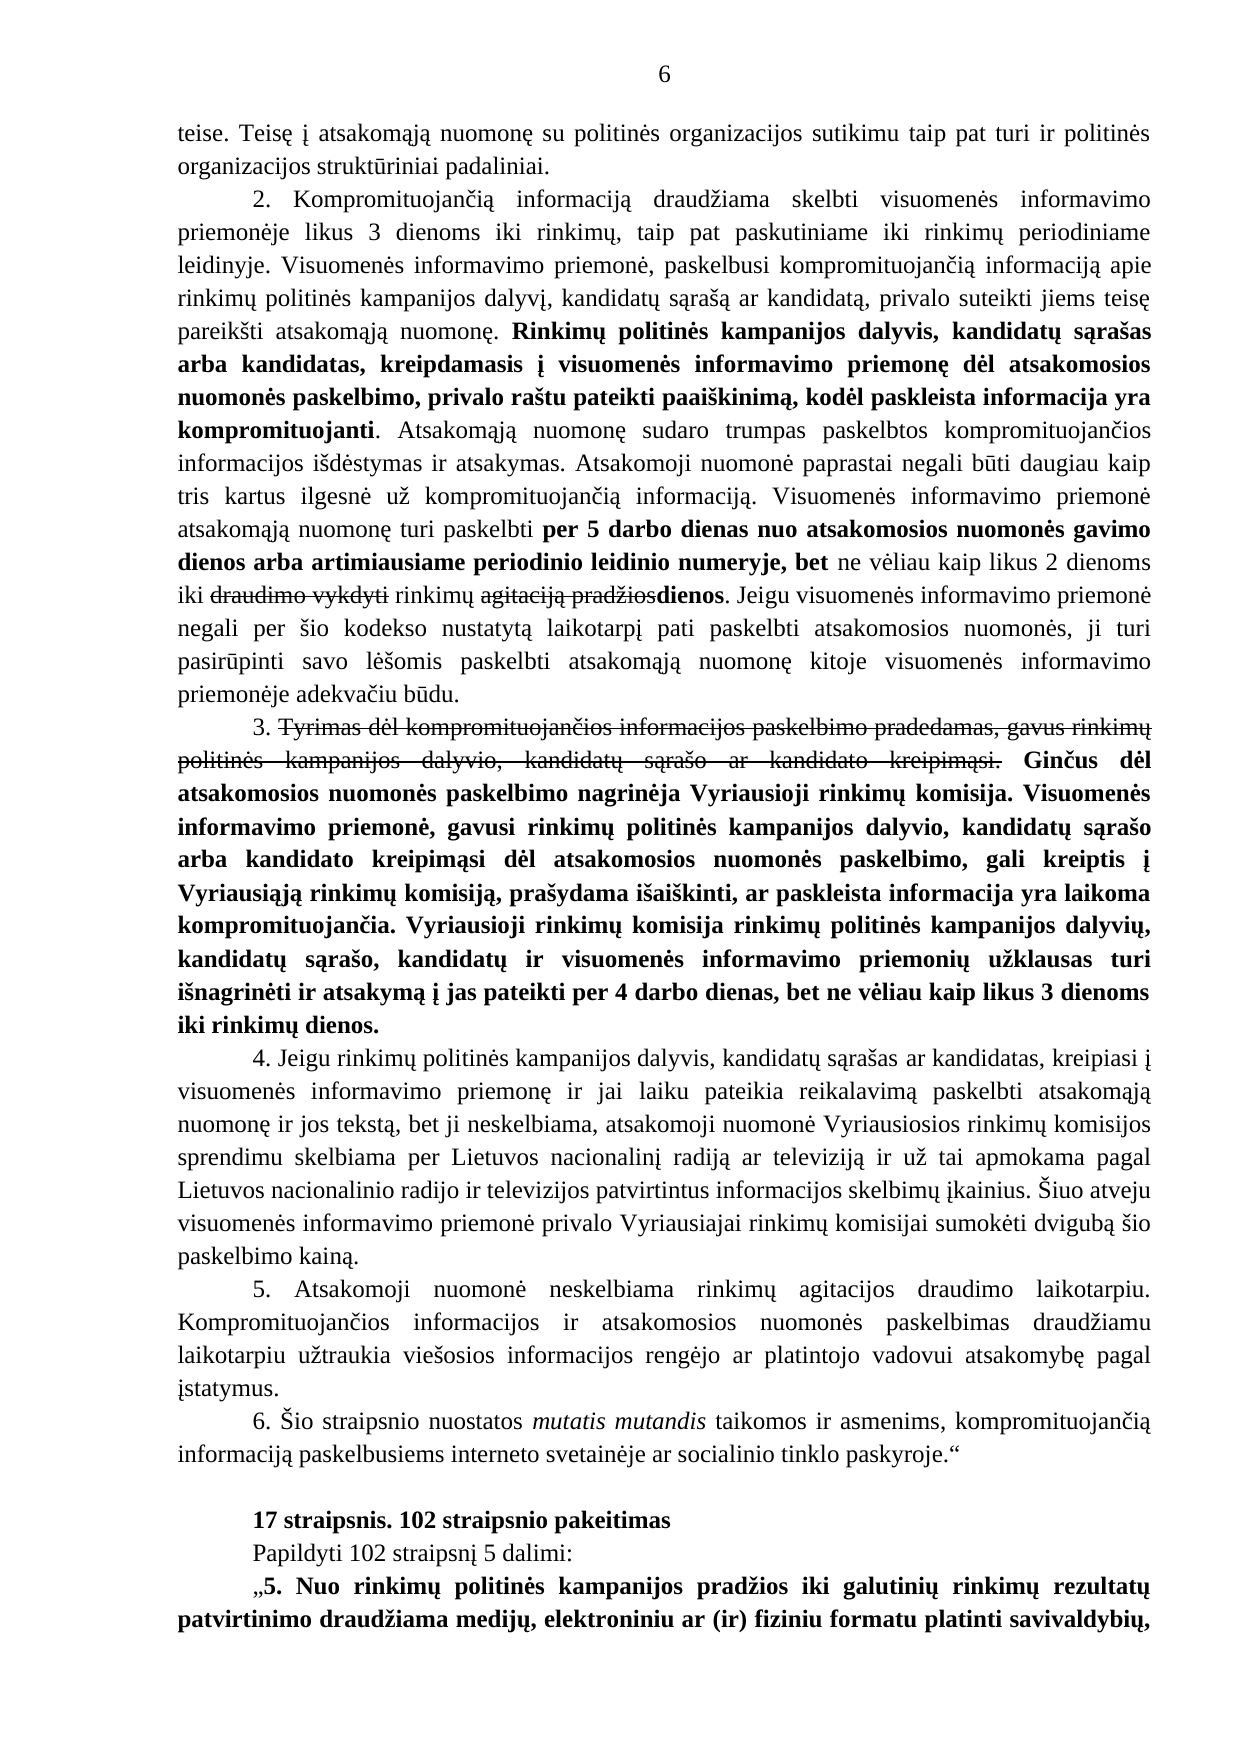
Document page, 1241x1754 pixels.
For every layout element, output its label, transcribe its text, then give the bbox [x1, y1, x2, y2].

text 4. Jeigu rinkimų politinės kampanijos dalyvis, kandidatų sąrašas ar kandidatas, kreipiasi į visuomenės informavimo priemonę ir jai laiku pateikia reikalavimą paskelbti atsakomąją nuomonę ir jos tekstą, bet ji neskelbiama, atsakomoji nuomonė Vyriausiosios rinkimų komisijos sprendimu skelbiama per Lietuvos nacionalinį radiją ar televiziją ir už tai apmokama pagal Lietuvos nacionalinio radijo ir televizijos patvirtintus informacijos skelbimų įkainius. Šiuo atveju visuomenės informavimo priemonė privalo Vyriausiajai rinkimų komisijai sumokėti dvigubą šio paskelbimo kainą. [177, 1043, 1152, 1269]
text 5. Atsakomoji nuomonė neskelbiama rinkimų agitacijos draudimo laikotarpiu. Kompromituojančios informacijos ir atsakomosios nuomonės paskelbimas draudžiamu laikotarpiu užtraukia viešosios informacijos rengėjo ar platintojo vadovui atsakomybę pagal įstatymus. [177, 1274, 1152, 1402]
text 6. Šio straipsnio nuostatos mutatis mutandis taikomos ir asmenims, kompromituojančią informaciją paskelbusiems interneto svetainėje ar socialinio tinklo paskyroje.“ [177, 1406, 1152, 1468]
text 1. Prasidėjus rinkimų politinės kampanijos laikotarpiui, registruotas paskelbus kandidatus ir kandidatų sąrašus, rinkimų politinės kampanijos dalyvis, kandidatų sąrašas ar kandidatas turi teisę pareikšti reikalavimą paskelbti atsakomąją nuomonę apie juos kompromituojančią informaciją paskelbusiai visuomenės informavimo priemonei. Kompromituojančia informacija pripažįstama tokia informacija, kuria siekiama paveikti rinkėjus, kad šie nebalsuotų už rinkimų politinės kampanijos dalyvį, kandidatų sąrašą ar kandidatą, ir ir (ar) dalyvį, kandidatų sąrašą ar kandidatą neigiamai apibūdinanti žiniainformacija. Visuomenės informavimo priemonės paskelbta, nuomonė (skirtingai nuo žinios, nuomonei netaikomi tiesos kriterijai), taip pat ir neigiama, nepripažįstama kompromituojančia informacija ir nesuteikia teisės reikalauti paskelbti atsakomąją nuomonę. Reikalavimas paskelbti atsakomąją nuomonę taip pat gali būti netenkinamas jeigu: informacija paskelbta ne apie rinkimų politinės kampanijos dalyvį, kandidatų sąrašą ar kandidatą; paskelbta informacija nėra kompromituojanti pagal šiame straipsnyje nurodytus kriterijus; kompromituojančią informaciją apie rinkimų politinės kampanijos dalyvį, kandidatų sąrašą ar kandidatą paskelbė pats rinkimų politinės kampanijos dalyvis, kandidatas; paskelbtoje informacijoje nėra jokiios rinkimų politinės kampanijos dalyvį, kandidatų sąrašą ar kandidatą apibūdinančiosių žinių informacijos; rinkimų politinės kampanijos dalyvis, kandidatų sąrašas ar kandidatas jau pasinaudojo atsakomosios nuomonės teise. Teisę į atsakomąją nuomonę su politinės organizacijos sutikimu taip pat turi ir politinės organizacijos struktūriniai padaliniai. [177, 118, 1152, 180]
text 3. Tyrimas dėl kompromituojančios informacijos paskelbimo pradedamas, gavus rinkimų politinės kampanijos dalyvio, kandidatų sąrašo ar kandidato kreipimąsi. Ginčus dėl atsakomosios nuomonės paskelbimo nagrinėja Vyriausioji rinkimų komisija. Visuomenės informavimo priemonė, gavusi rinkimų politinės kampanijos dalyvio, kandidatų sąrašo arba kandidato kreipimąsi dėl atsakomosios nuomonės paskelbimo, gali kreiptis į Vyriausiąją rinkimų komisiją, prašydama išaiškinti, ar paskleista informacija yra laikoma kompromituojančia. Vyriausioji rinkimų komisija rinkimų politinės kampanijos dalyvių, kandidatų sąrašo, kandidatų ir visuomenės informavimo priemonių užklausas turi išnagrinėti ir atsakymą į jas pateikti per 4 darbo dienas, bet ne vėliau kaip likus 3 dienoms iki rinkimų dienos. [177, 712, 1152, 1038]
text 2. Kompromituojančią informaciją draudžiama skelbti visuomenės informavimo priemonėje likus 3 dienoms iki rinkimų, taip pat paskutiniame iki rinkimų periodiniame leidinyje. Visuomenės informavimo priemonė, paskelbusi kompromituojančią informaciją apie rinkimų politinės kampanijos dalyvį, kandidatų sąrašą ar kandidatą, privalo suteikti jiems teisę pareikšti atsakomąją nuomonę. Rinkimų politinės kampanijos dalyvis, kandidatų sąrašas arba kandidatas, kreipdamasis į visuomenės informavimo priemonę dėl atsakomosios nuomonės paskelbimo, privalo raštu pateikti paaiškinimą, kodėl paskleista informacija yra kompromituojanti. Atsakomąją nuomonę sudaro trumpas paskelbtos kompromituojančios informacijos išdėstymas ir atsakymas. Atsakomoji nuomonė paprastai negali būti daugiau kaip tris kartus ilgesnė už kompromituojančią informaciją. Visuomenės informavimo priemonė atsakomąją nuomonę turi paskelbti per 5 darbo dienas nuo atsakomosios nuomonės gavimo dienos arba artimiausiame periodinio leidinio numeryje, bet ne vėliau kaip likus 2 dienoms iki draudimo vykdyti rinkimų agitaciją pradžiosdienos. Jeigu visuomenės informavimo priemonė negali per šio kodekso nustatytą laikotarpį pati paskelbti atsakomosios nuomonės, ji turi pasirūpinti savo lėšomis paskelbti atsakomąją nuomonę kitoje visuomenės informavimo priemonėje adekvačiu būdu. [177, 184, 1152, 708]
text 17 straipsnis. 102 straipsnio pakeitimas [177, 1505, 1152, 1534]
text Papildyti 102 straipsnį 5 dalimi: [177, 1538, 1152, 1567]
text „5. Nuo rinkimų politinės kampanijos pradžios iki galutinių rinkimų rezultatų patvirtinimo draudžiama medijų, elektroniniu ar (ir) fiziniu formatu platinti savivaldybių, [177, 1571, 1152, 1633]
